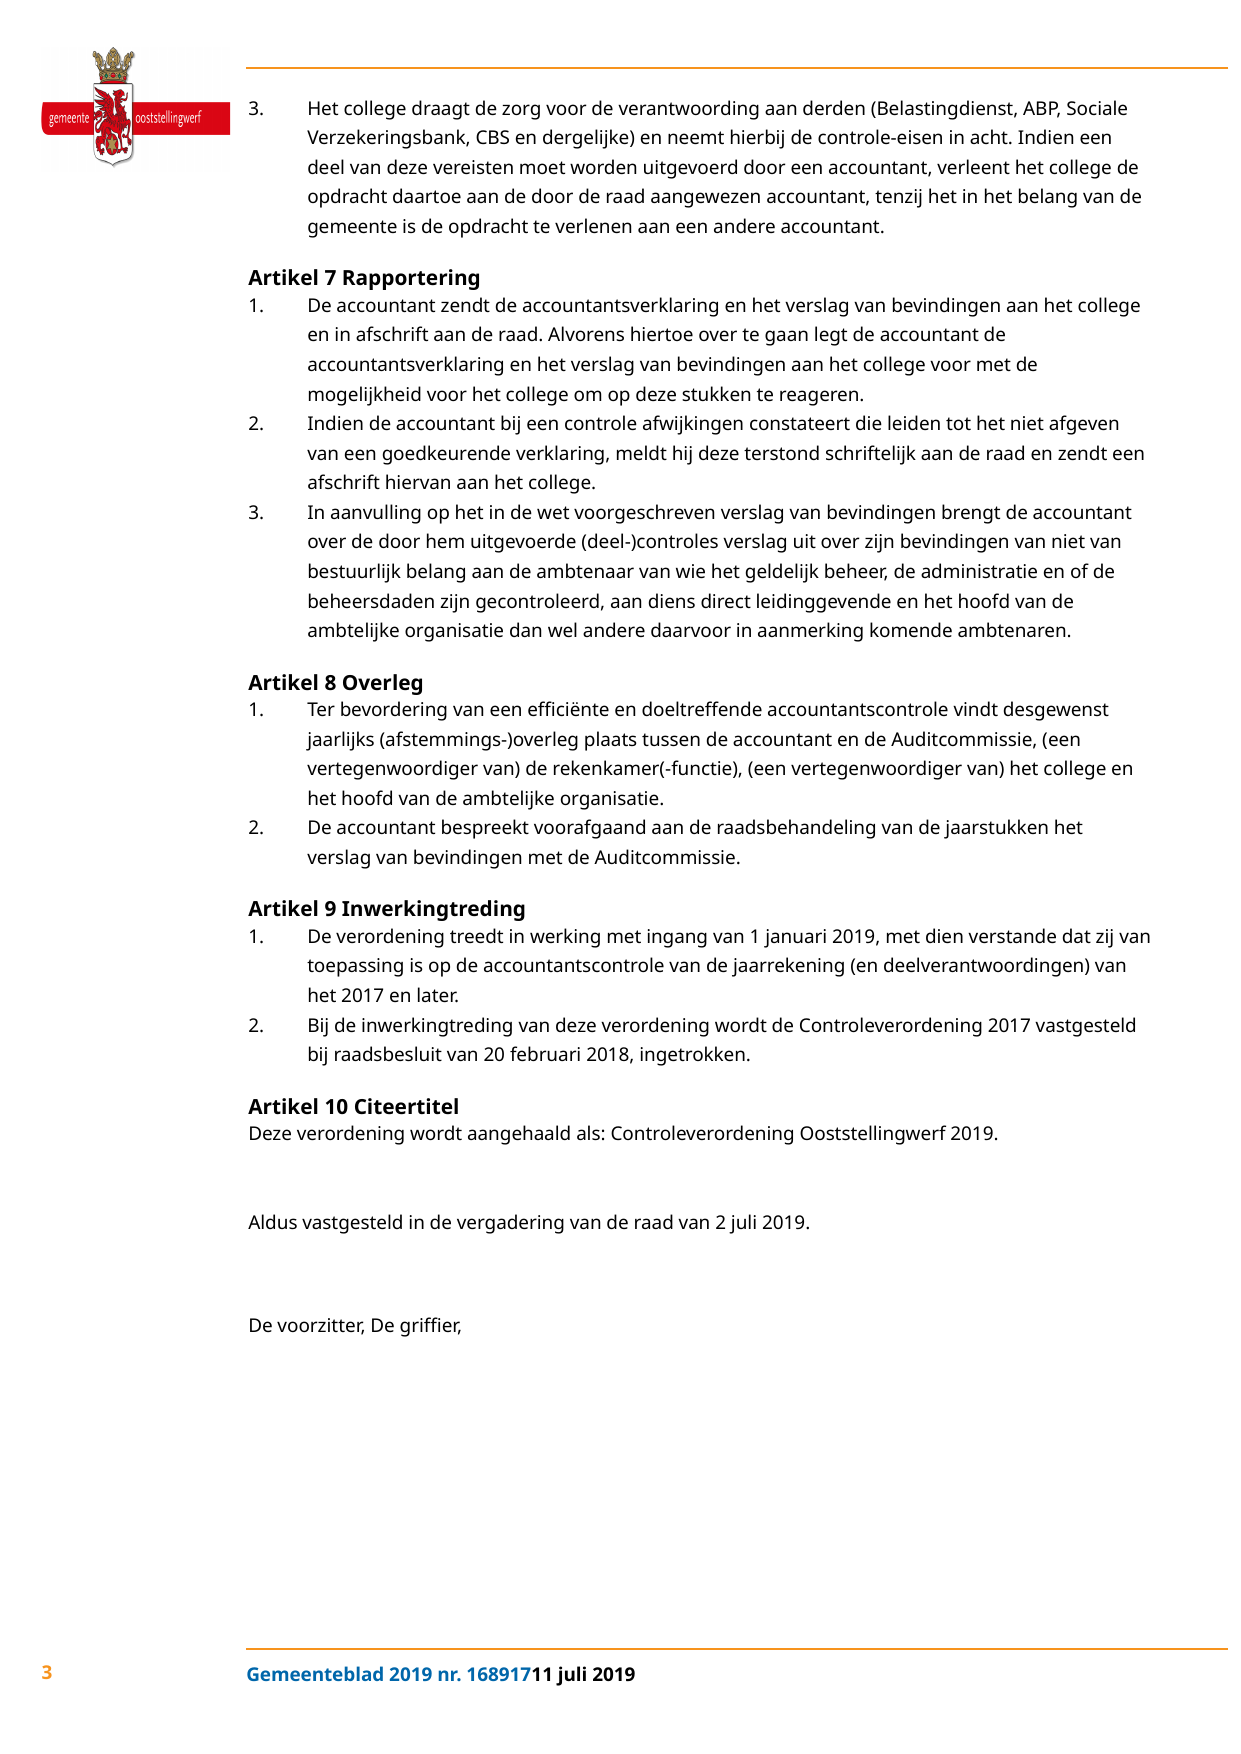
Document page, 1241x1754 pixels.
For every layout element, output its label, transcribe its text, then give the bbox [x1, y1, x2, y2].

list In aanvulling op het in de wet voorgeschreven verslag van bevindingen brengt de accountant over de door hem uitgevoerde (deel-)controles verslag uit over zijn bevindingen van niet van bestuurlijk belang aan de ambtenaar van wie het geldelijk beheer, de administratie en of de beheersdaden zijn gecontroleerd, aan diens direct leidinggevende en het hoofd van de ambtelijke organisatie dan wel andere daarvoor in aanmerking komende ambtenaren. [248, 499, 1152, 643]
list Het college draagt de zorg voor de verantwoording aan derden (Belastingdienst, ABP, Sociale Verzekeringsbank, CBS en dergelijke) en neemt hierbij de controle-eisen in acht. Indien een deel van deze vereisten moet worden uitgevoerd door een accountant, verleent het college de opdracht daartoe aan de door de raad aangewezen accountant, tenzij het in het belang van de gemeente is de opdracht te verlenen aan een andere accountant. [248, 95, 1152, 239]
picture [41, 47, 231, 172]
list De accountant zendt de accountantsverklaring en het verslag van bevindingen aan het college en in afschrift aan de raad. Alvorens hiertoe over te gaan legt de accountant de accountantsverklaring en het verslag van bevindingen aan het college voor met de mogelijkheid voor het college om op deze stukken te reageren. [248, 292, 1152, 406]
text Artikel 7 Rapportering [248, 263, 1152, 292]
text Aldus vastgesteld in de vergadering van de raad van 2 juli 2019. [248, 1209, 1152, 1235]
text De voorzitter, De griffier, [248, 1312, 1152, 1338]
list Bij de inwerkingtreding van deze verordening wordt de Controleverordening 2017 vastgesteld bij raadsbesluit van 20 februari 2018, ingetrokken. [248, 1012, 1152, 1067]
text Artikel 8 Overleg [248, 668, 1152, 696]
text Deze verordening wordt aangehaald als: Controleverordening Ooststellingwerf 2019. [248, 1120, 1152, 1146]
text Artikel 10 Citeertitel [248, 1092, 1152, 1120]
list De verordening treedt in werking met ingang van 1 januari 2019, met dien verstande dat zij van toepassing is op de accountantscontrole van de jaarrekening (en deelverantwoordingen) van het 2017 en later. [248, 923, 1152, 1008]
text Artikel 9 Inwerkingtreding [248, 894, 1152, 923]
list De accountant bespreekt voorafgaand aan de raadsbehandeling van de jaarstukken het verslag van bevindingen met de Auditcommissie. [248, 814, 1152, 870]
list Ter bevordering van een efficiënte en doeltreffende accountantscontrole vindt desgewenst jaarlijks (afstemmings-)overleg plaats tussen de accountant en de Auditcommissie, (een vertegenwoordiger van) de rekenkamer(-functie), (een vertegenwoordiger van) het college en het hoofd van de ambtelijke organisatie. [248, 696, 1152, 811]
list Indien de accountant bij een controle afwijkingen constateert die leiden tot het niet afgeven van een goedkeurende verklaring, meldt hij deze terstond schriftelijk aan de raad en zendt een afschrift hiervan aan het college. [248, 410, 1152, 495]
